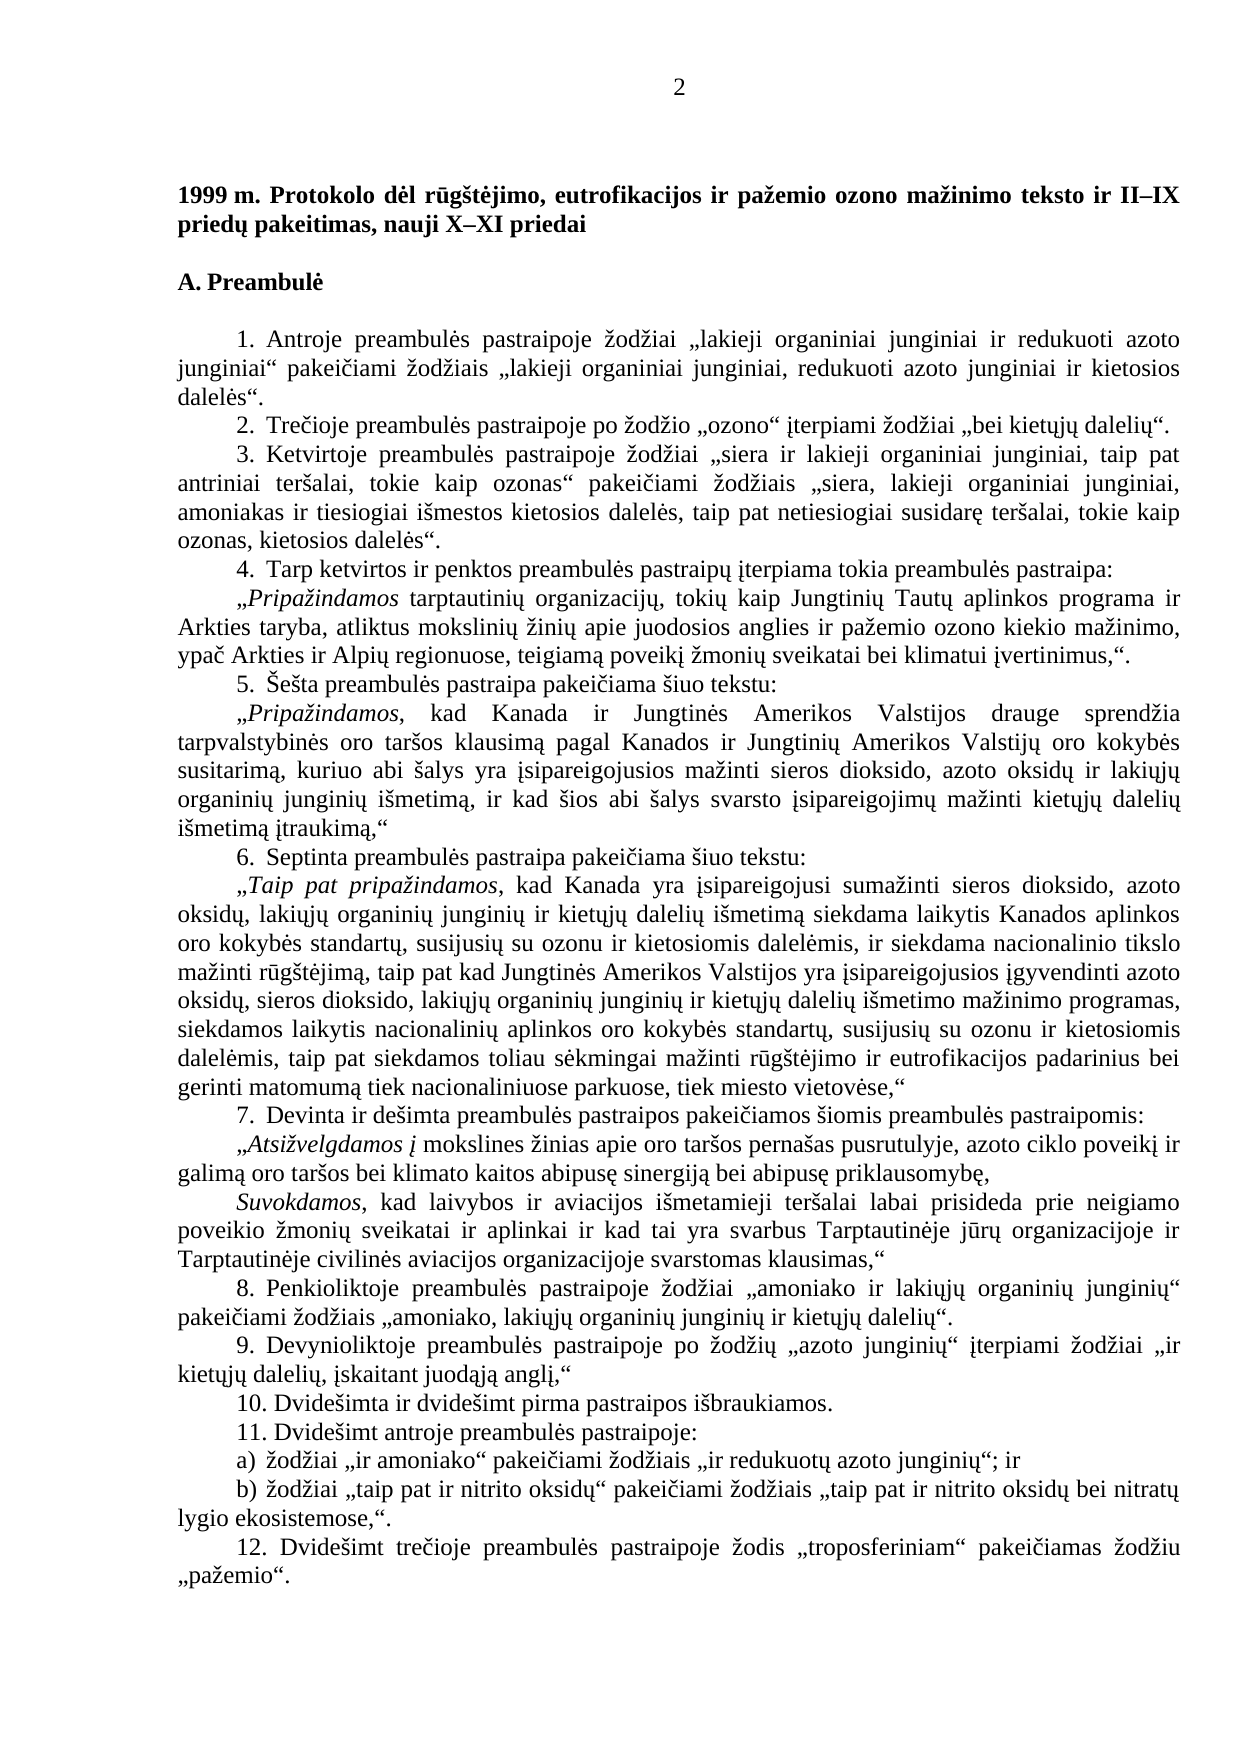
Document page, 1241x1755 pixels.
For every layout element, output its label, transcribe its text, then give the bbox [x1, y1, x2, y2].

text a) žodžiai „ir amoniako“ pakeičiami žodžiais „ir redukuotų azoto junginių“; ir [177, 1445, 1181, 1474]
text 9. Devynioliktoje preambulės pastraipoje po žodžių „azoto junginių“ įterpiami žodžiai „ir kietųjų dalelių, įskaitant juodąją anglį,“ [177, 1330, 1181, 1388]
text „Pripažindamos, kad Kanada ir Jungtinės Amerikos Valstijos drauge sprendžia tarpvalstybinės oro taršos klausimą pagal Kanados ir Jungtinių Amerikos Valstijų oro kokybės susitarimą, kuriuo abi šalys yra įsipareigojusios mažinti sieros dioksido, azoto oksidų ir lakiųjų organinių junginių išmetimą, ir kad šios abi šalys svarsto įsipareigojimų mažinti kietųjų dalelių išmetimą įtraukimą,“ [177, 698, 1181, 842]
text 6. Septinta preambulės pastraipa pakeičiama šiuo tekstu: [177, 842, 1181, 870]
text 11. Dvidešimt antroje preambulės pastraipoje: [177, 1417, 1181, 1445]
text 1. Antroje preambulės pastraipoje žodžiai „lakieji organiniai junginiai ir redukuoti azoto junginiai“ pakeičiami žodžiais „lakieji organiniai junginiai, redukuoti azoto junginiai ir kietosios dalelės“. [177, 324, 1181, 410]
text 7. Devinta ir dešimta preambulės pastraipos pakeičiamos šiomis preambulės pastraipomis: [177, 1100, 1181, 1129]
text 2. Trečioje preambulės pastraipoje po žodžio „ozono“ įterpiami žodžiai „bei kietųjų dalelių“. [177, 410, 1181, 439]
text 3. Ketvirtoje preambulės pastraipoje žodžiai „siera ir lakieji organiniai junginiai, taip pat antriniai teršalai, tokie kaip ozonas“ pakeičiami žodžiais „siera, lakieji organiniai junginiai, amoniakas ir tiesiogiai išmestos kietosios dalelės, taip pat netiesiogiai susidarę teršalai, tokie kaip ozonas, kietosios dalelės“. [177, 439, 1181, 554]
text 1999 m. Protokolo dėl rūgštėjimo, eutrofikacijos ir pažemio ozono mažinimo teksto ir II–IX priedų pakeitimas, nauji X–XI priedai [177, 180, 1181, 238]
text A. Preambulė [177, 267, 1181, 295]
text 10. Dvidešimta ir dvidešimt pirma pastraipos išbraukiamos. [177, 1388, 1181, 1417]
text 8. Penkioliktoje preambulės pastraipoje žodžiai „amoniako ir lakiųjų organinių junginių“ pakeičiami žodžiais „amoniako, lakiųjų organinių junginių ir kietųjų dalelių“. [177, 1273, 1181, 1330]
text Suvokdamos, kad laivybos ir aviacijos išmetamieji teršalai labai prisideda prie neigiamo poveikio žmonių sveikatai ir aplinkai ir kad tai yra svarbus Tarptautinėje jūrų organizacijoje ir Tarptautinėje civilinės aviacijos organizacijoje svarstomas klausimas,“ [177, 1187, 1181, 1273]
text „Pripažindamos tarptautinių organizacijų, tokių kaip Jungtinių Tautų aplinkos programa ir Arkties taryba, atliktus mokslinių žinių apie juodosios anglies ir pažemio ozono kiekio mažinimo, ypač Arkties ir Alpių regionuose, teigiamą poveikį žmonių sveikatai bei klimatui įvertinimus,“. [177, 583, 1181, 669]
text 4. Tarp ketvirtos ir penktos preambulės pastraipų įterpiama tokia preambulės pastraipa: [177, 554, 1181, 583]
text b) žodžiai „taip pat ir nitrito oksidų“ pakeičiami žodžiais „taip pat ir nitrito oksidų bei nitratų lygio ekosistemose,“. [177, 1474, 1181, 1532]
text 12. Dvidešimt trečioje preambulės pastraipoje žodis „troposferiniam“ pakeičiamas žodžiu „pažemio“. [177, 1532, 1181, 1589]
text 5. Šešta preambulės pastraipa pakeičiama šiuo tekstu: [177, 669, 1181, 698]
text „Atsižvelgdamos į mokslines žinias apie oro taršos pernašas pusrutulyje, azoto ciklo poveikį ir galimą oro taršos bei klimato kaitos abipusę sinergiją bei abipusę priklausomybę, [177, 1129, 1181, 1187]
text „Taip pat pripažindamos, kad Kanada yra įsipareigojusi sumažinti sieros dioksido, azoto oksidų, lakiųjų organinių junginių ir kietųjų dalelių išmetimą siekdama laikytis Kanados aplinkos oro kokybės standartų, susijusių su ozonu ir kietosiomis dalelėmis, ir siekdama nacionalinio tikslo mažinti rūgštėjimą, taip pat kad Jungtinės Amerikos Valstijos yra įsipareigojusios įgyvendinti azoto oksidų, sieros dioksido, lakiųjų organinių junginių ir kietųjų dalelių išmetimo mažinimo programas, siekdamos laikytis nacionalinių aplinkos oro kokybės standartų, susijusių su ozonu ir kietosiomis dalelėmis, taip pat siekdamos toliau sėkmingai mažinti rūgštėjimo ir eutrofikacijos padarinius bei gerinti matomumą tiek nacionaliniuose parkuose, tiek miesto vietovėse,“ [177, 870, 1181, 1100]
